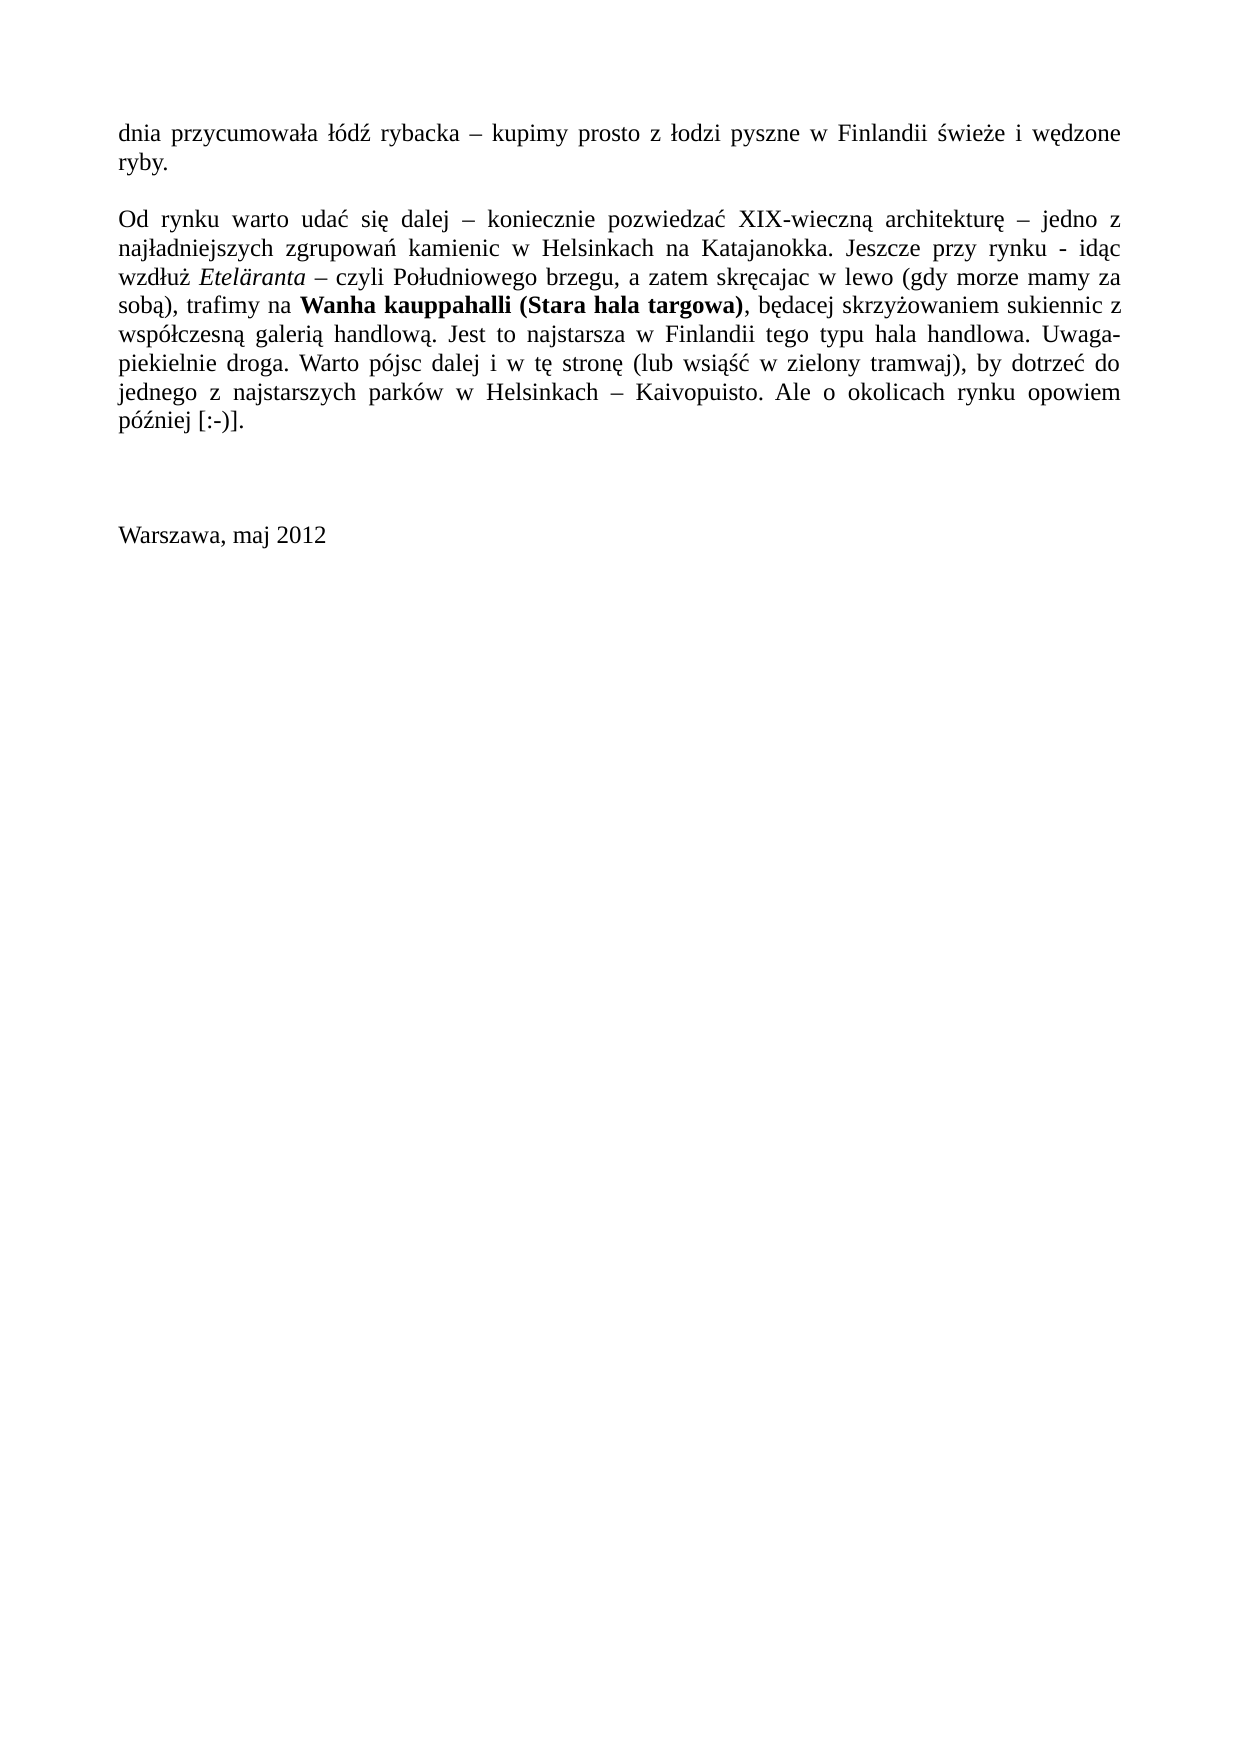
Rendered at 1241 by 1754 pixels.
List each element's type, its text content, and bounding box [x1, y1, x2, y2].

text Od rynku warto udać się dalej – koniecznie pozwiedzać XIX-wieczną architekturę – jedno z najładniejszych zgrupowań kamienic w Helsinkach na Katajanokka. Jeszcze przy rynku - idąc wzdłuż Eteläranta – czyli Południowego brzegu, a zatem skręcajac w lewo (gdy morze mamy za sobą), trafimy na Wanha kauppahalli (Stara hala targowa), będacej skrzyżowaniem sukiennic z współczesną galerią handlową. Jest to najstarsza w Finlandii tego typu hala handlowa. Uwaga- piekielnie droga. Warto pójsc dalej i w tę stronę (lub wsiąść w zielony tramwaj), by dotrzeć do jednego z najstarszych parków w Helsinkach – Kaivopuisto. Ale o okolicach rynku opowiem później [:-)]. [118, 204, 1122, 434]
text dnia przycumowała łódź rybacka – kupimy prosto z łodzi pyszne w Finlandii świeże i wędzone ryby. [118, 118, 1122, 176]
text Warszawa, maj 2012 [118, 521, 1122, 549]
